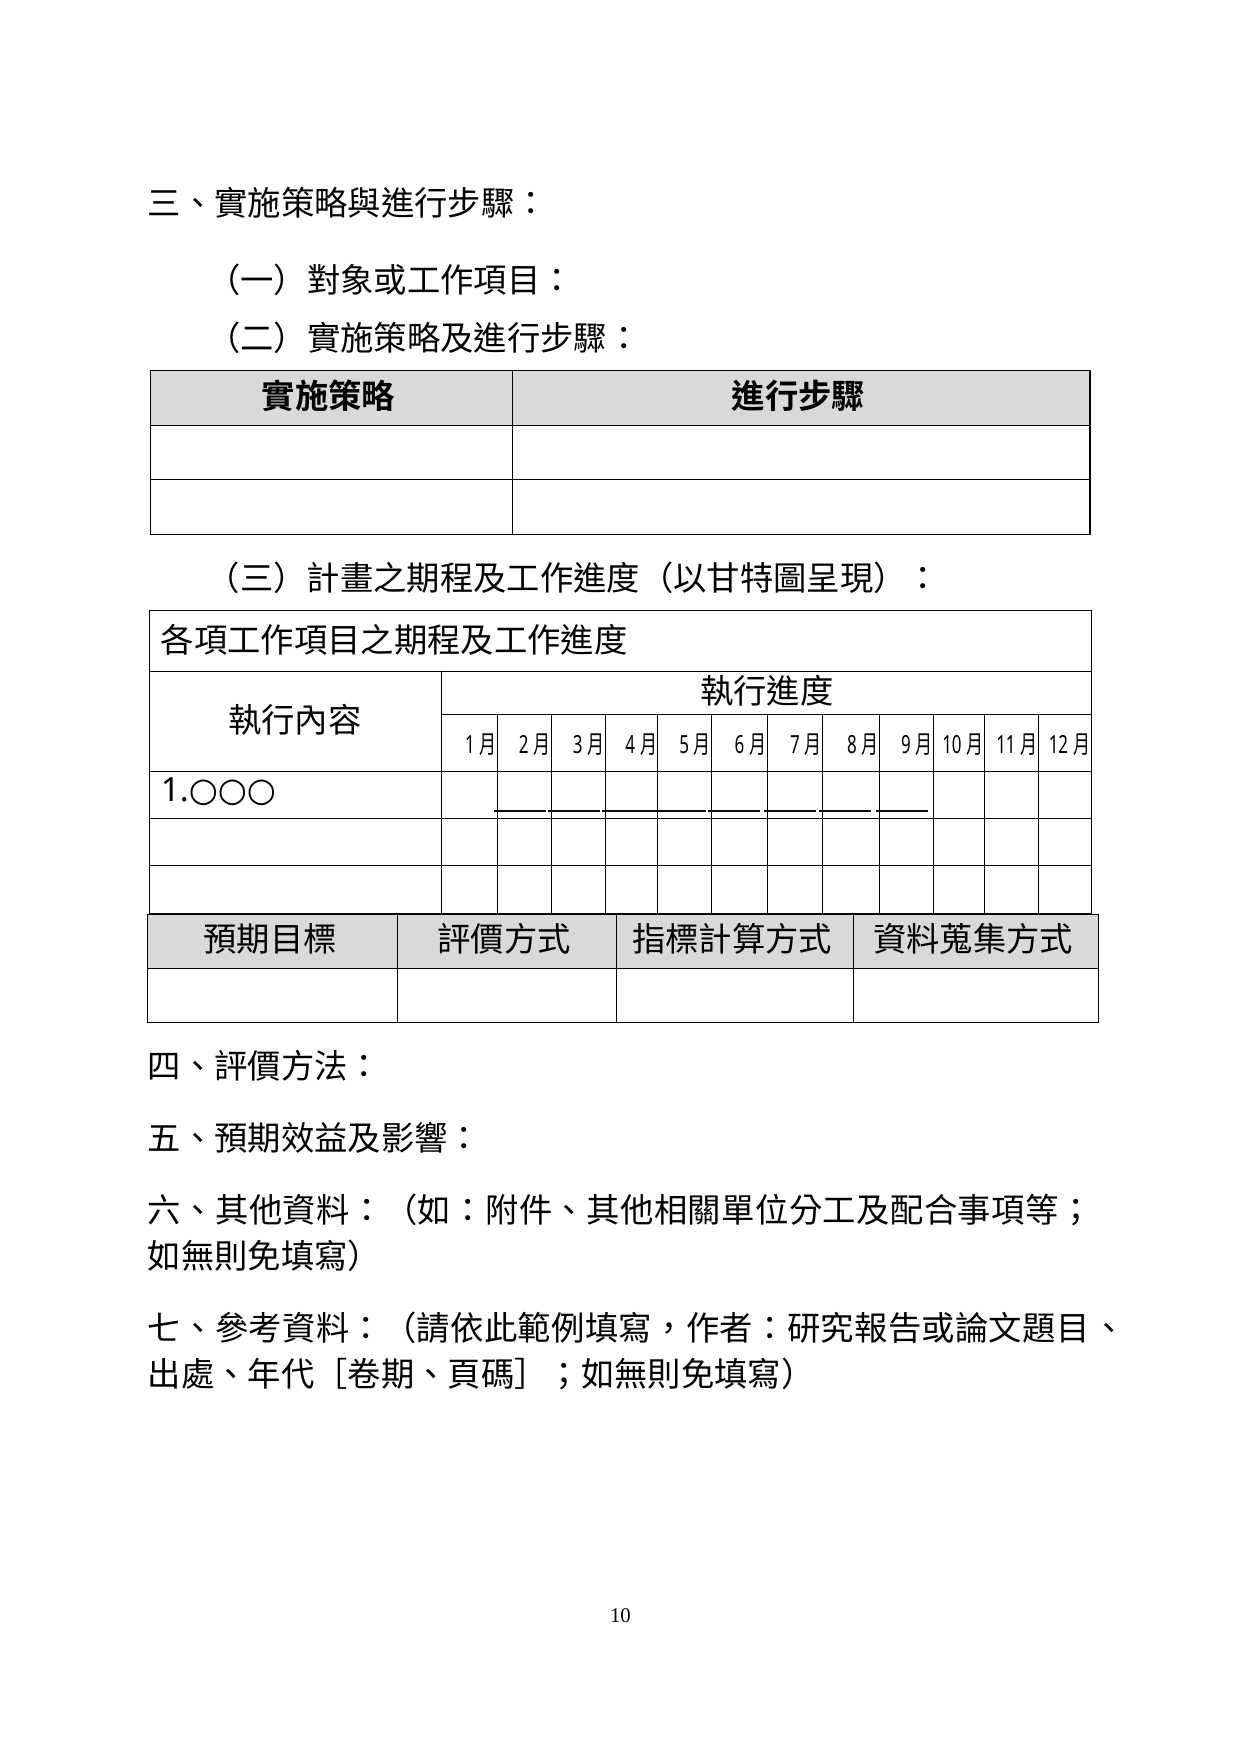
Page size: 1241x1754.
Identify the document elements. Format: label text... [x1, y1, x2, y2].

table_cell [712, 866, 767, 912]
table_cell [880, 866, 933, 912]
table_cell [985, 866, 1038, 912]
table_cell [823, 866, 879, 912]
table_cell 4月 [606, 715, 657, 771]
table_cell [151, 426, 512, 479]
table_cell [712, 772, 767, 818]
table_cell [985, 772, 1038, 818]
table_cell [442, 866, 497, 912]
text （一）對象或工作項目： [148, 256, 1092, 302]
table_cell [606, 819, 657, 865]
table_cell [150, 819, 441, 865]
text （二）實施策略及進行步驟： [148, 313, 1092, 359]
table_cell 2月 [498, 715, 551, 771]
text 五、預期效益及影響： [148, 1114, 1092, 1160]
table_cell [148, 969, 397, 1022]
table_cell [658, 819, 711, 865]
table_cell 10月 [934, 715, 984, 771]
table_header 預期目標 [148, 915, 397, 968]
table_cell [768, 819, 822, 865]
table_cell [552, 866, 605, 912]
table_cell [823, 819, 879, 865]
table_cell [1039, 772, 1091, 818]
table_cell [151, 480, 512, 533]
table_cell [150, 866, 441, 912]
text 四、評價方法： [148, 1042, 1092, 1088]
table_cell [513, 426, 1089, 479]
table_cell 5月 [658, 715, 711, 771]
table_cell [606, 812, 657, 818]
table_cell 6月 [712, 715, 767, 771]
table_cell [513, 480, 1089, 533]
table_cell [1039, 819, 1091, 865]
table_cell [1039, 866, 1091, 912]
text 六、其他資料：（如：附件、其他相關單位分工及配合事項等；如無則免填寫） [148, 1186, 1092, 1278]
table_header 資料蒐集方式 [854, 915, 1098, 968]
table_cell [552, 772, 605, 818]
table_cell 執行內容 [150, 672, 441, 771]
table_cell 1月 [442, 715, 497, 771]
table_cell [442, 772, 497, 818]
table_cell [498, 866, 551, 912]
table_cell 9月 [880, 715, 933, 771]
table_cell [498, 819, 551, 865]
table_header 各項工作項目之期程及工作進度 [150, 611, 1091, 671]
table_cell [606, 866, 657, 912]
table_header 指標計算方式 [617, 915, 853, 968]
table_cell [934, 772, 984, 818]
table_cell [823, 772, 879, 818]
table_cell 12月 [1039, 715, 1091, 771]
table_cell [934, 819, 984, 865]
table_cell [552, 819, 605, 865]
table_cell [606, 772, 657, 810]
table_cell [880, 772, 933, 818]
table_cell [854, 969, 1098, 1022]
table_cell [398, 969, 616, 1022]
text 三、實施策略與進行步驟： [148, 163, 1092, 238]
table_cell [768, 772, 822, 818]
table_header 評價方式 [398, 915, 616, 968]
table_cell [985, 819, 1038, 865]
table_cell 8月 [823, 715, 879, 771]
text （三）計畫之期程及工作進度（以甘特圖呈現）： [177, 553, 1092, 599]
table_cell [768, 866, 822, 912]
table_cell 1.○○○ [150, 772, 441, 818]
table_cell [880, 819, 933, 865]
table_header 進行步驟 [513, 371, 1089, 425]
table_cell 3月 [552, 715, 605, 771]
table_header 實施策略 [151, 371, 512, 425]
table_cell [498, 772, 551, 818]
table_cell 7月 [768, 715, 822, 771]
table_cell 執行進度 [442, 672, 1091, 714]
table_cell [442, 819, 497, 865]
text 七、參考資料：（請依此範例填寫，作者：研究報告或論文題目、出處、年代［卷期、頁碼］；如無則免填寫） [148, 1304, 1092, 1396]
table_cell [934, 866, 984, 912]
table_cell [658, 772, 711, 818]
table_cell [658, 866, 711, 912]
table_cell [712, 819, 767, 865]
table_cell 11月 [985, 715, 1038, 771]
table_cell [617, 969, 853, 1022]
